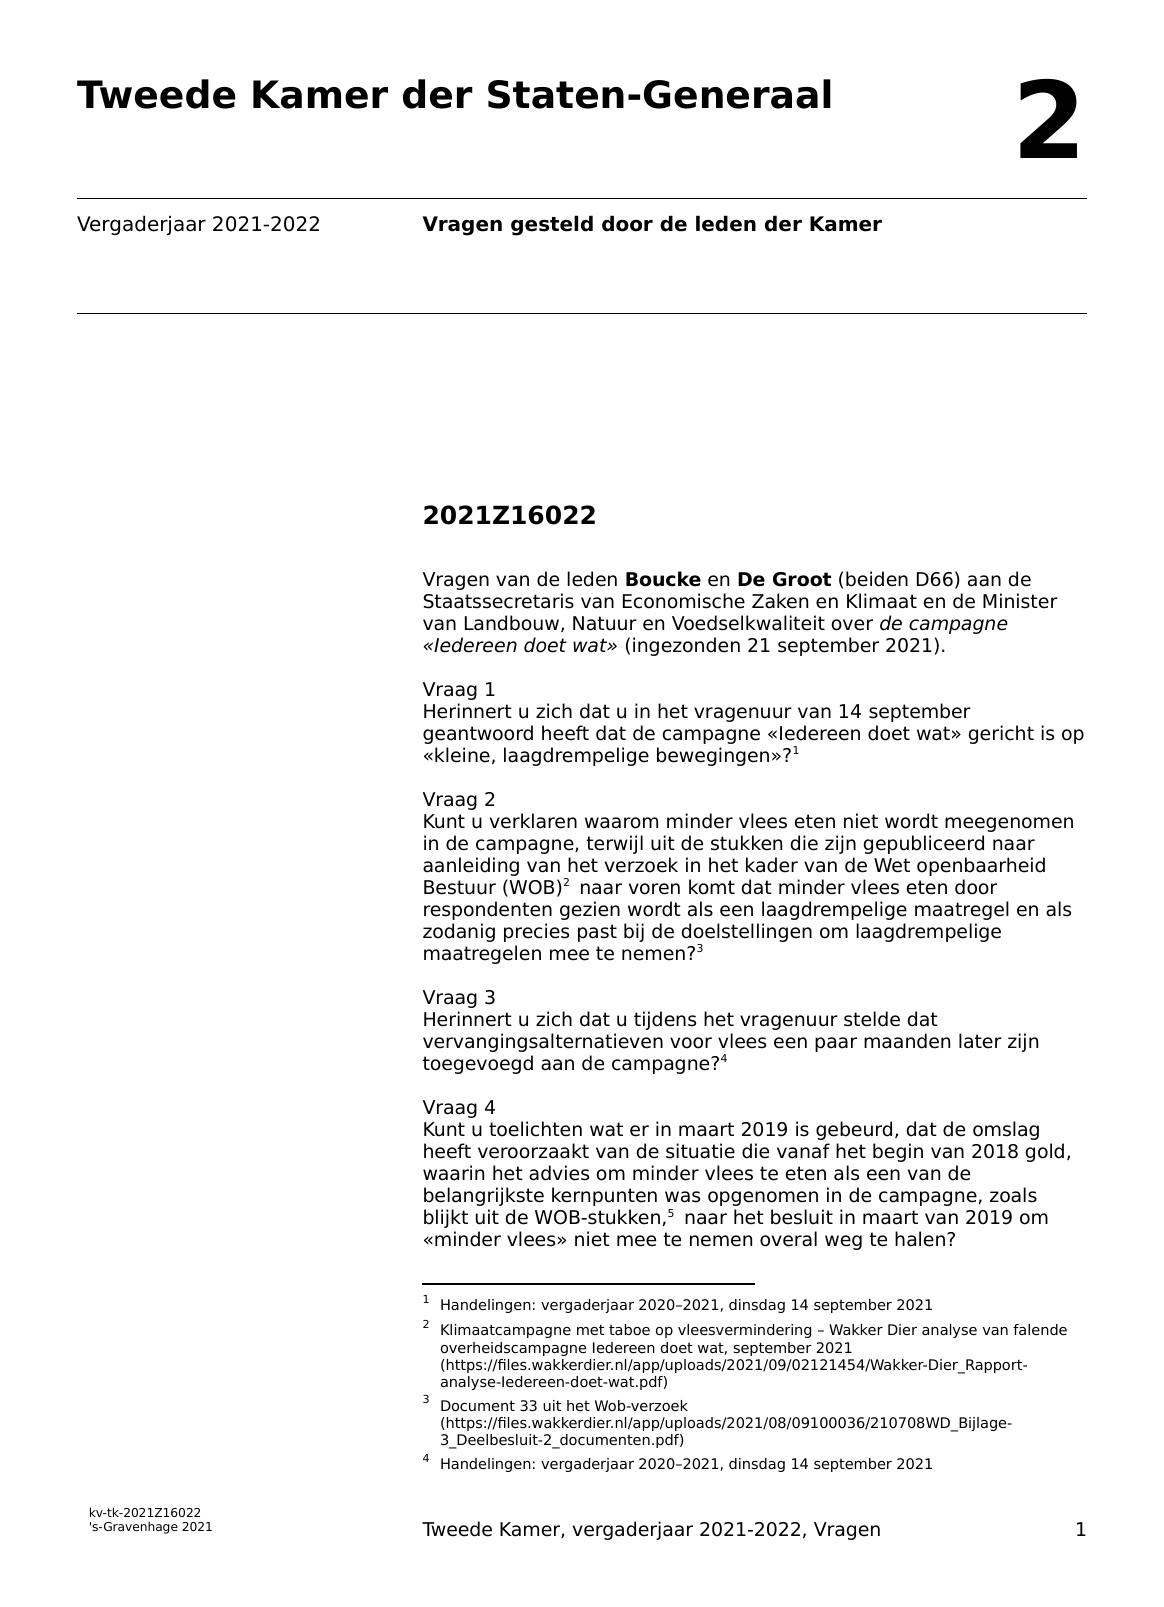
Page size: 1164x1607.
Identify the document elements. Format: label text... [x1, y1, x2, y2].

table_header 2 [886, 59, 1087, 198]
table_cell Vragen gesteld door de leden der Kamer [422, 199, 1087, 313]
text Vragen van de leden Boucke en De Groot (beiden D66) aan de Staatssecretaris van Economische Zaken en Klimaat en de Minister van Landbouw, Natuur en Voedselkwaliteit over de campagne «Iedereen doet wat» (ingezonden 21 september 2021). [422, 569, 1087, 657]
text Document 33 uit het Wob-verzoek (https://files.wakkerdier.nl/app/uploads/2021/08/09100036/210708WD_Bijlage-3_Deelbesluit-2_documenten.pdf) [422, 1393, 1087, 1449]
text 's-Gravenhage 2021 [88, 1520, 323, 1534]
text Vraag 2 [422, 789, 1087, 811]
text Vraag 1 [422, 679, 1087, 701]
text Handelingen: vergaderjaar 2020–2021, dinsdag 14 september 2021 [422, 1293, 1087, 1315]
text Kunt u toelichten wat er in maart 2019 is gebeurd, dat de omslag heeft veroorzaakt van de situatie die vanaf het begin van 2018 gold, waarin het advies om minder vlees te eten als een van de belangrijkste kernpunten was opgenomen in de campagne, zoals blijkt uit de WOB-stukken, naar het besluit in maart van 2019 om «minder vlees» niet mee te nemen overal weg te halen? [422, 1119, 1087, 1251]
text Herinnert u zich dat u in het vragenuur van 14 september geantwoord heeft dat de campagne «Iedereen doet wat» gericht is op «kleine, laagdrempelige bewegingen»? [422, 701, 1087, 767]
table_cell Vergaderjaar 2021-2022 [77, 199, 422, 313]
table_header Tweede Kamer der Staten-Generaal [77, 59, 886, 198]
text kv-tk-2021Z16022 [88, 1506, 323, 1520]
text Kunt u verklaren waarom minder vlees eten niet wordt meegenomen in de campagne, terwijl uit de stukken die zijn gepubliceerd naar aanleiding van het verzoek in het kader van de Wet openbaarheid Bestuur (WOB) naar voren komt dat minder vlees eten door respondenten gezien wordt als een laagdrempelige maatregel en als zodanig precies past bij de doelstellingen om laagdrempelige maatregelen mee te nemen? [422, 811, 1087, 965]
text Vraag 3 [422, 987, 1087, 1009]
text Handelingen: vergaderjaar 2020–2021, dinsdag 14 september 2021 [422, 1452, 1087, 1474]
text 2021Z16022 [422, 501, 1087, 531]
text Herinnert u zich dat u tijdens het vragenuur stelde dat vervangingsalternatieven voor vlees een paar maanden later zijn toegevoegd aan de campagne? [422, 1009, 1087, 1075]
text Vraag 4 [422, 1097, 1087, 1119]
text Klimaatcampagne met taboe op vleesvermindering – Wakker Dier analyse van falende overheidscampagne Iedereen doet wat, september 2021 (https://files.wakkerdier.nl/app/uploads/2021/09/02121454/Wakker-Dier_Rapport-analyse-Iedereen-doet-wat.pdf) [422, 1318, 1087, 1391]
